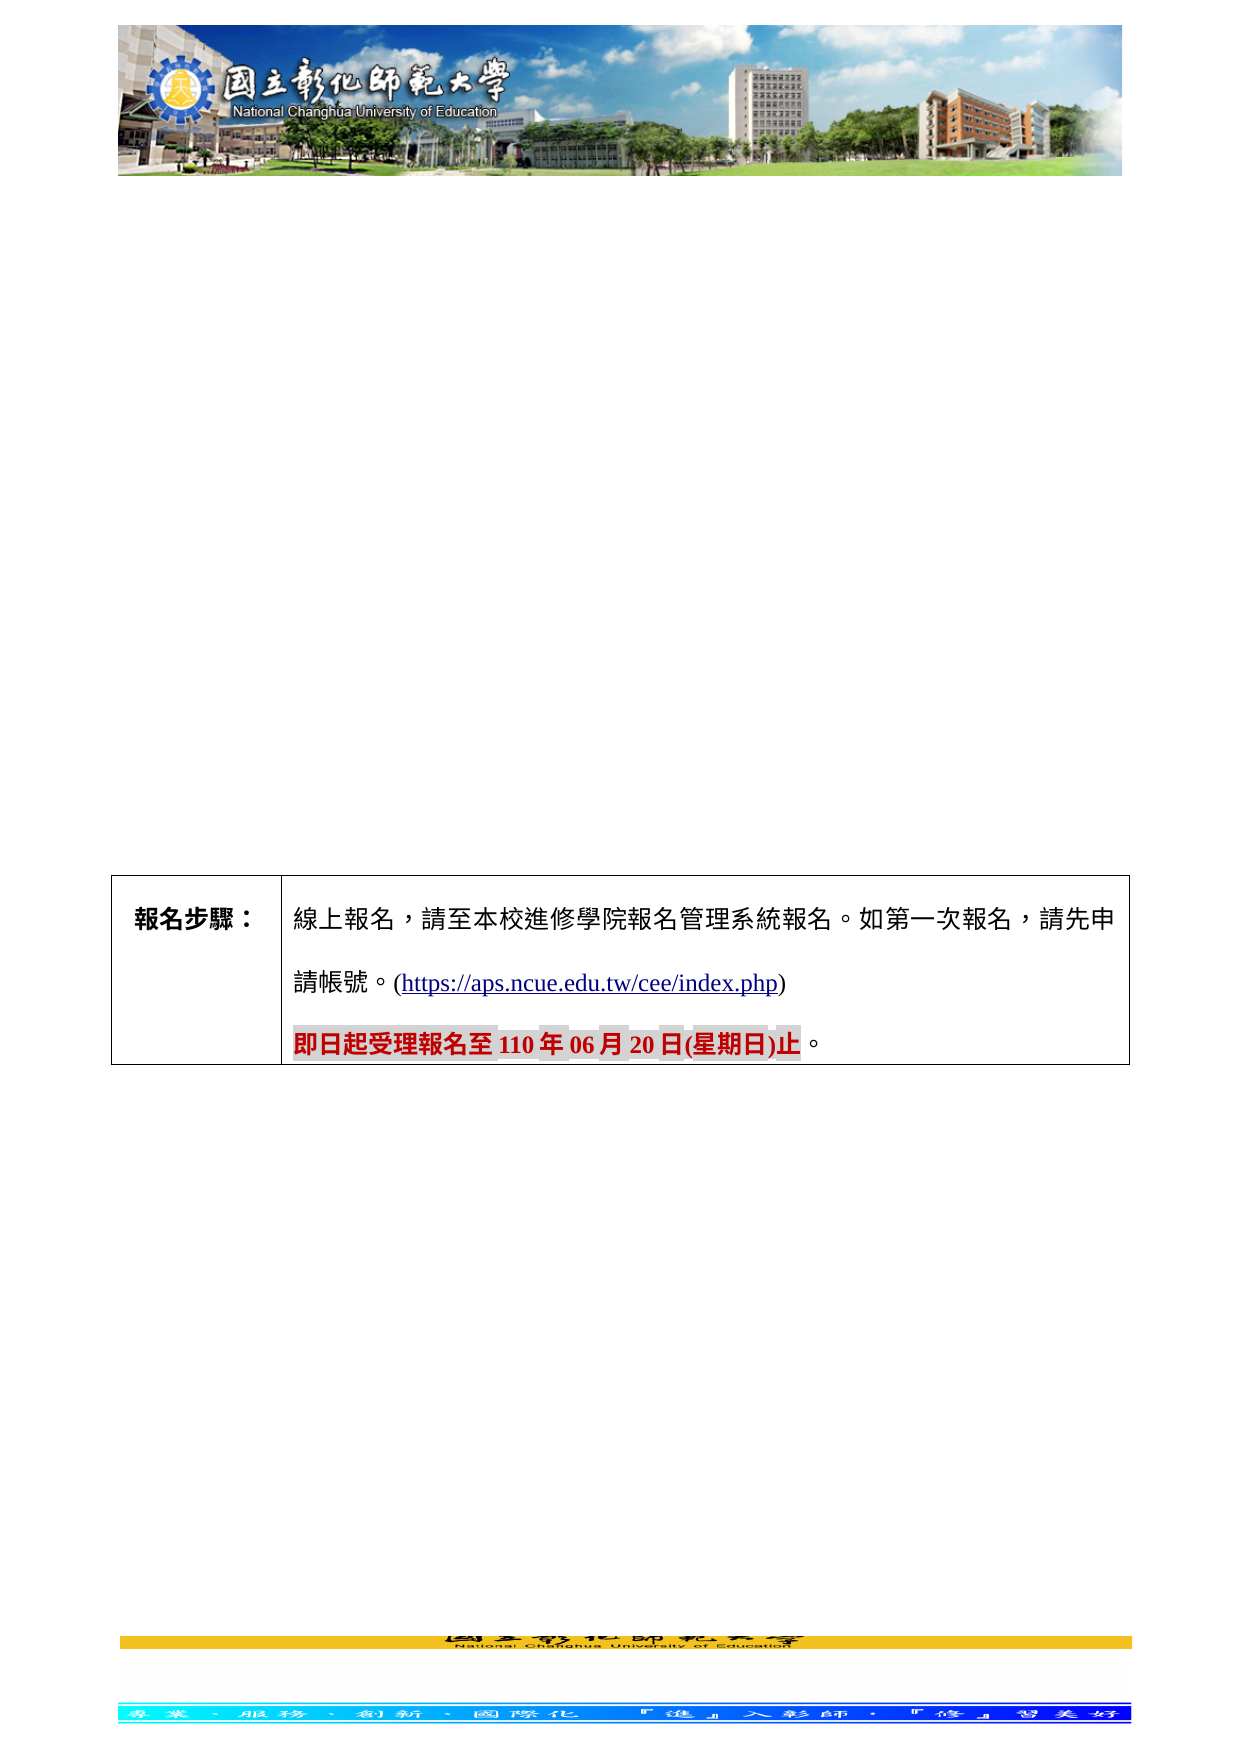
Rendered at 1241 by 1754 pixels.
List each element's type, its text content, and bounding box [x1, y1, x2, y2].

table_cell 報名步驟： [112, 876, 281, 1063]
table_cell 線上報名，請至本校進修學院報名管理系統報名。如第一次報名，請先申請帳號。(https://aps.ncue.edu.tw/cee/index.php) 即日起受理報名至110年06月20日(星期日)止。 [282, 876, 1129, 1063]
